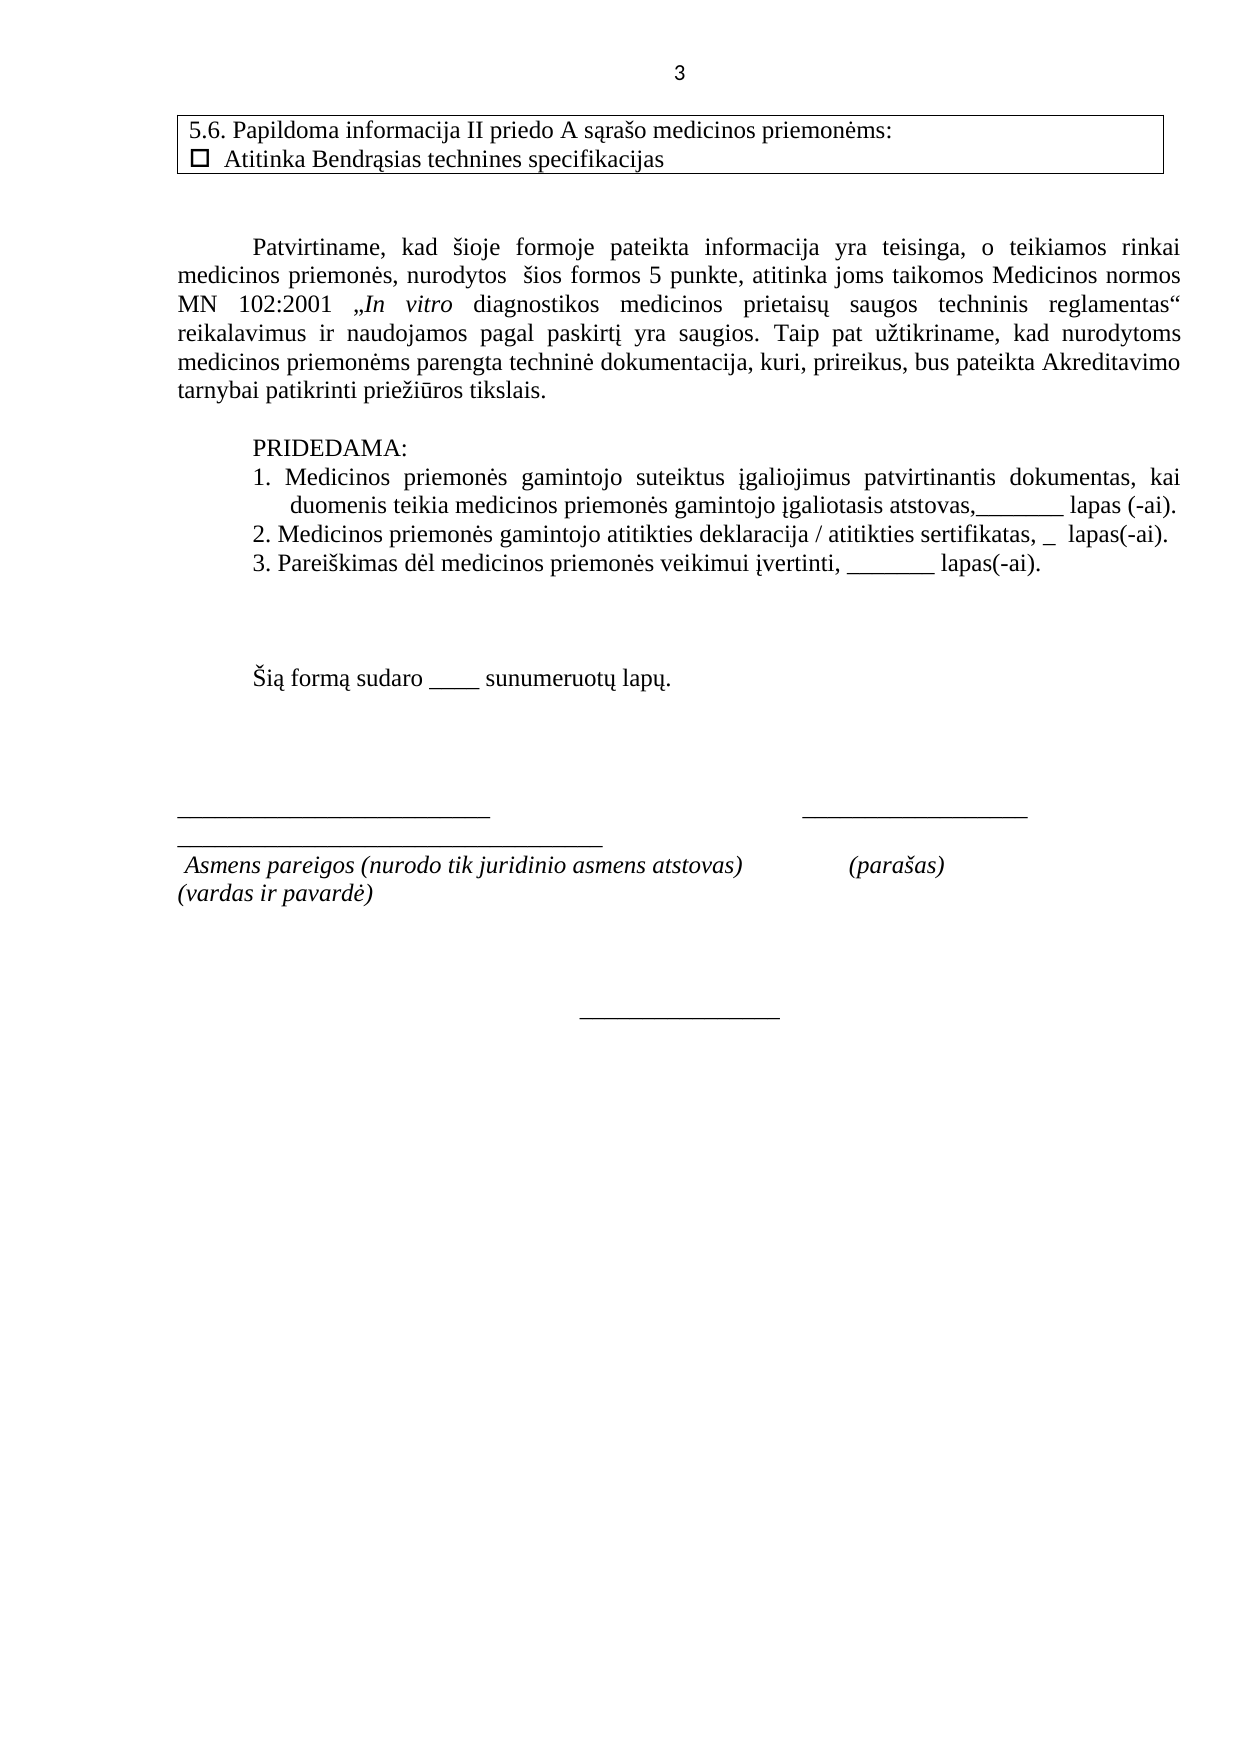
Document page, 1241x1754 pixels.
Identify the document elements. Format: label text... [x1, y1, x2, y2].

text Patvirtiname, kad šioje formoje pateikta informacija yra teisinga, o teikiamos rinkai medicinos priemonės, nurodytos šios formos 5 punkte, atitinka joms taikomos Medicinos normos MN 102:2001 „In vitro diagnostikos medicinos prietaisų saugos techninis reglamentas“ reikalavimus ir naudojamos pagal paskirtį yra saugios. Taip pat užtikriname, kad nurodytoms medicinos priemonėms parengta techninė dokumentacija, kuri, prireikus, bus pateikta Akreditavimo tarnybai patikrinti priežiūros tikslais. [177, 232, 1182, 404]
text Asmens pareigos (nurodo tik juridinio asmens atstovas) (parašas) (vardas ir pavardė) [177, 850, 1182, 907]
table_cell 5.6. Papildoma informacija II priedo A sąrašo medicinos priemonėms: Atitinka Bendrąsias technines specifikacijas [178, 116, 1163, 173]
text _________________________ __________________ __________________________________ [177, 792, 1182, 850]
text Šią formą sudaro ____ sunumeruotų lapų. [177, 663, 1182, 692]
text 2. Medicinos priemonės gamintojo atitikties deklaracija / atitikties sertifikatas, _ lapas(-ai). [252, 519, 1182, 548]
text PRIDEDAMA: [177, 433, 1182, 462]
text 3. Pareiškimas dėl medicinos priemonės veikimui įvertinti, _______ lapas(-ai). [252, 548, 1182, 577]
text 1. Medicinos priemonės gamintojo suteiktus įgaliojimus patvirtinantis dokumentas, kai duomenis teikia medicinos priemonės gamintojo įgaliotasis atstovas,_______ lapas (-ai). [252, 462, 1182, 519]
text ________________ [177, 993, 1182, 1022]
